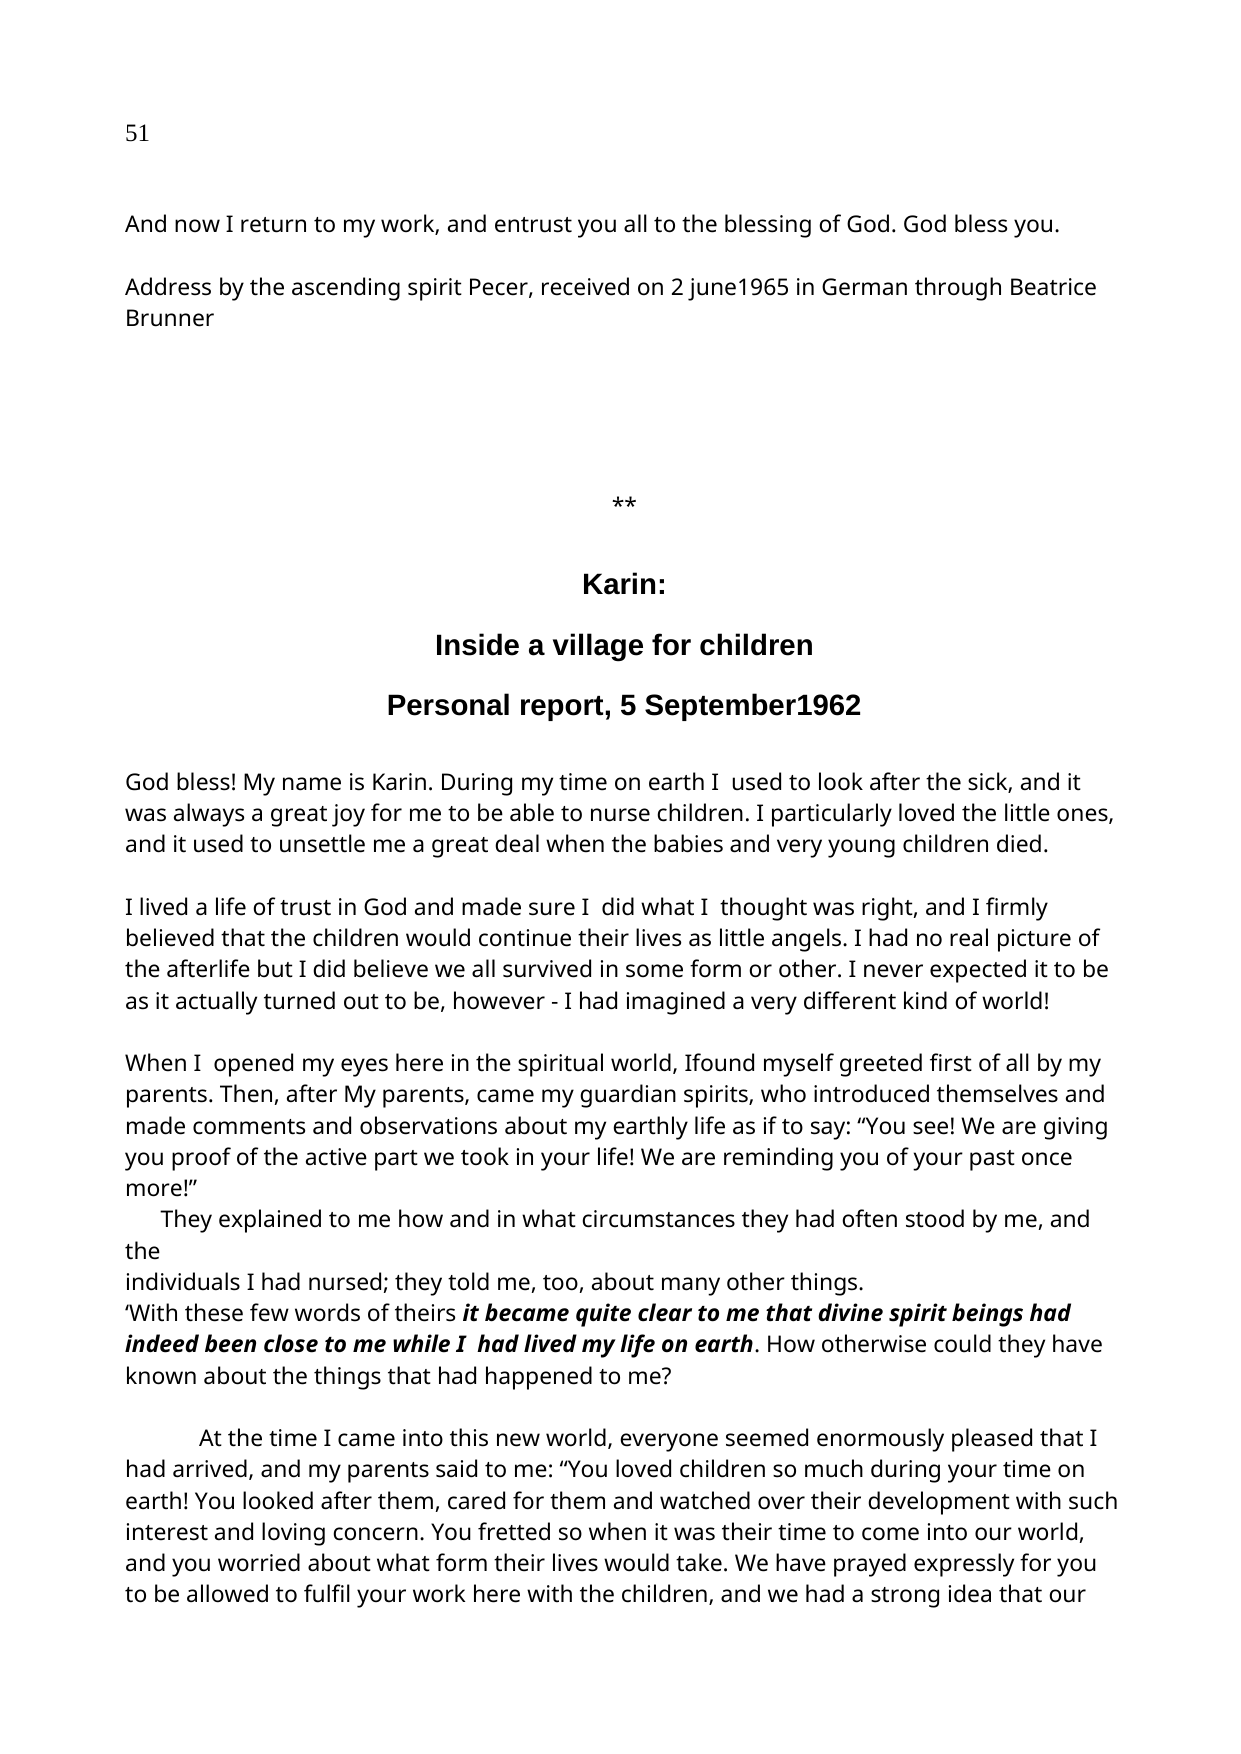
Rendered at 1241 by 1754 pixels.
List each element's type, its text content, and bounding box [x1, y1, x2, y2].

text When I opened my eyes here in the spiritual world, Ifound myself greeted first of all by my parents. Then, after My parents, came my guardian spirits, who introduced themselves and made comments and observations about my earthly life as if to say: “You see! We are giving you proof of the active part we took in your life! We are reminding you of your past once more!” [125, 1047, 1123, 1203]
subtitle Personal report, 5 September1962 [125, 688, 1123, 722]
text Address by the ascending spirit Pecer, received on 2 june1965 in German through Beatrice Brunner [125, 271, 1123, 333]
text And now I return to my work, and entrust you all to the blessing of God. God bless you. [125, 208, 1123, 239]
text God bless! My name is Karin. During my time on earth I used to look after the sick, and it was always a great joy for me to be able to nurse children. I particularly loved the little ones, and it used to unsettle me a great deal when the babies and very young children died. [125, 766, 1123, 859]
text They explained to me how and in what circumstances they had often stood by me, and the [125, 1203, 1123, 1266]
subtitle Inside a village for children [125, 627, 1123, 661]
subtitle Karin: [125, 567, 1123, 600]
text I lived a life of trust in God and made sure I did what I thought was right, and I firmly believed that the children would continue their lives as little angels. I had no real picture of the afterlife but I did believe we all survived in some form or other. I never expected it to be as it actually turned out to be, however - I had imagined a very different kind of world! [125, 891, 1123, 1016]
text ‘With these few words of theirs it became quite clear to me that divine spirit beings had indeed been close to me while I had lived my life on earth. How otherwise could they have known about the things that had happened to me? [125, 1297, 1123, 1391]
text At the time I came into this new world, everyone seemed enormously pleased that I had arrived, and my parents said to me: “You loved children so much during your time on earth! You looked after them, cared for them and watched over their development with such interest and loving concern. You fretted so when it was their time to come into our world, and you worried about what form their lives would take. We have prayed expressly for you to be allowed to fulfil your work here with the children, and we had a strong idea that our [125, 1422, 1123, 1609]
text ** [125, 489, 1123, 521]
text individuals I had nursed; they told me, too, about many other things. [125, 1266, 1123, 1297]
